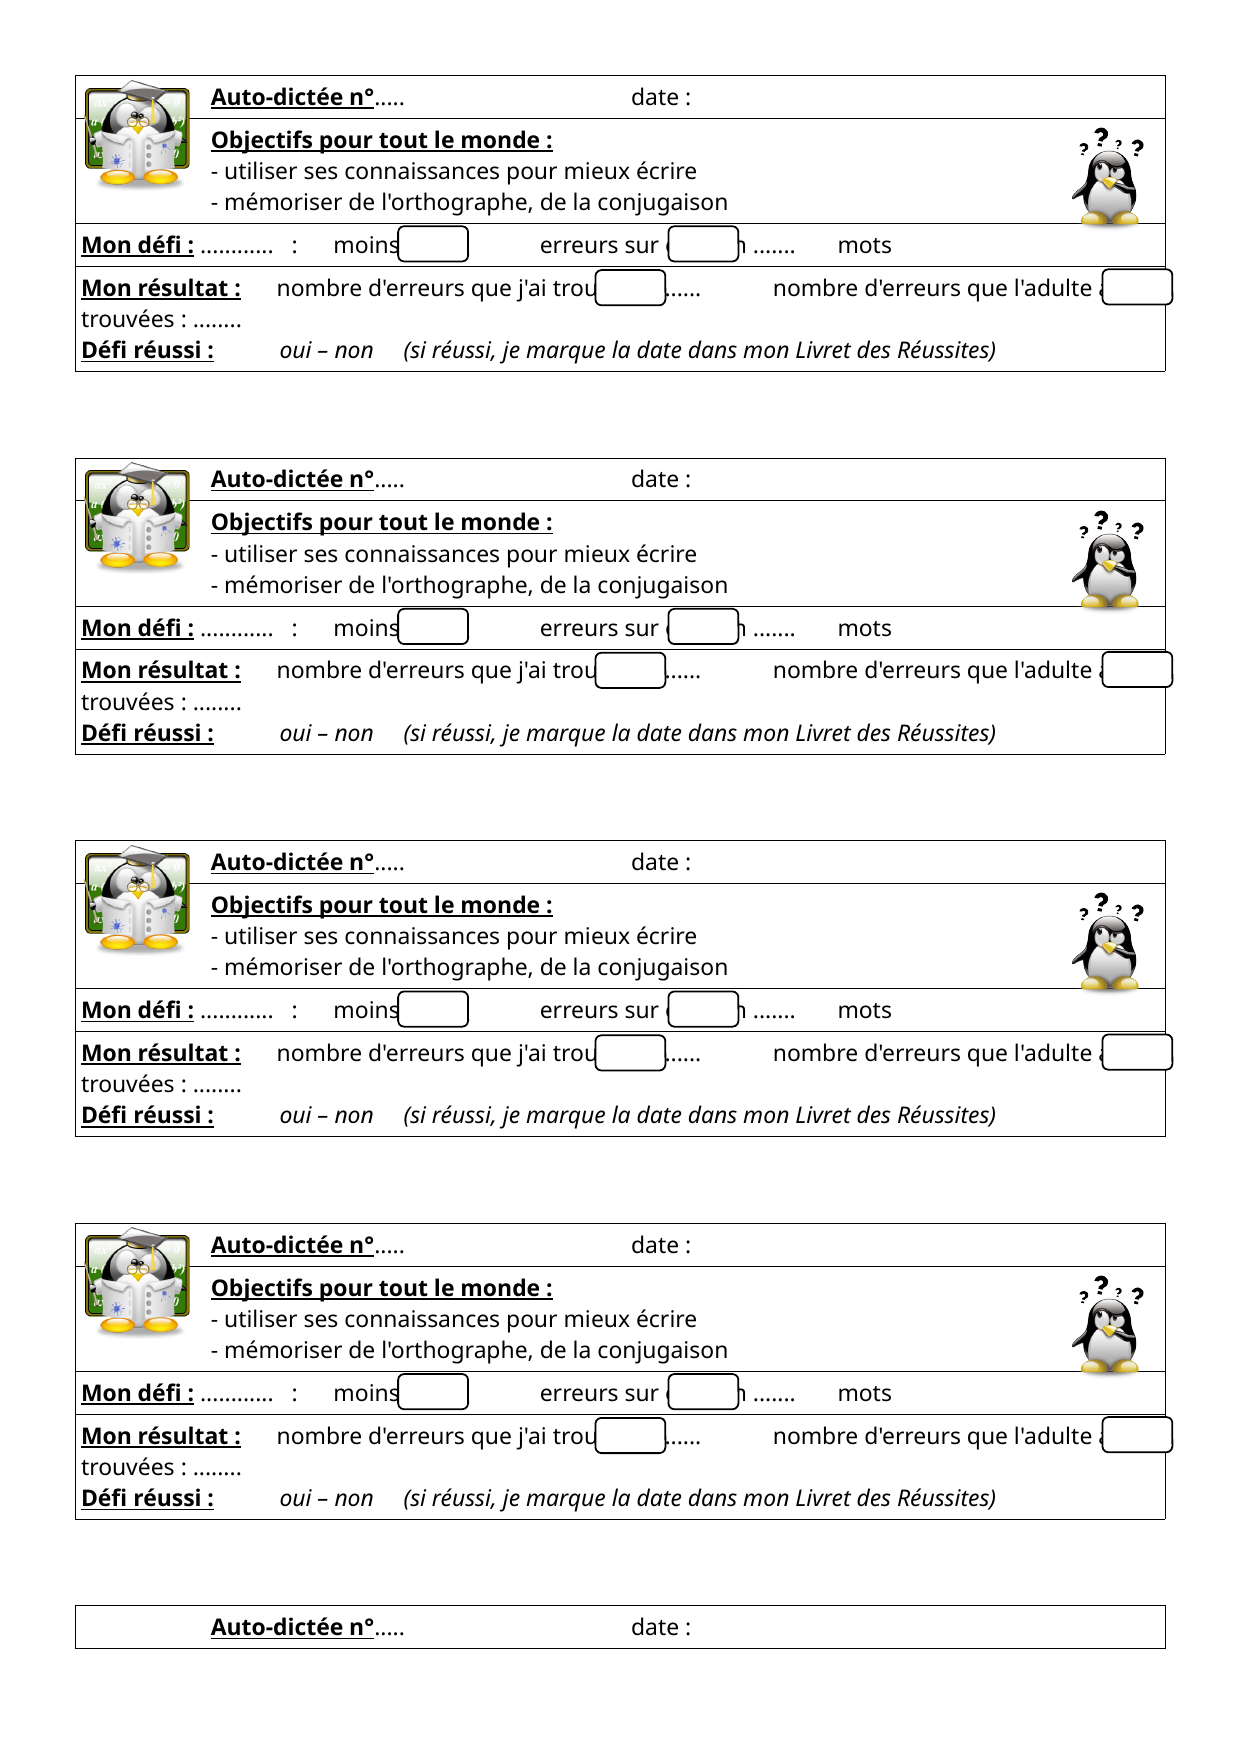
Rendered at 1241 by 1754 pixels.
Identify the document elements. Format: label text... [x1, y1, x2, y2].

picture [1055, 891, 1162, 998]
table_cell Objectifs pour tout le monde : - utiliser ses connaissances pour mieux écrire [193, 509, 1055, 573]
picture [1055, 508, 1162, 616]
table_cell Mon résultat : nombre d'erreurs que j'ai trouvées : ...... nombre d'erreurs que l'adulte a trouvées : ........ Défi réussi : oui – non (si réussi, je marque la date dans mon Livret des Réussites) [76, 650, 1165, 754]
table_header Auto-dictée n°..... date : [76, 76, 1165, 118]
table_cell Mon défi : ............ : moins de erreurs sur environ ....... mots [76, 607, 1165, 648]
table_cell Objectifs pour tout le monde : - utiliser ses connaissances pour mieux écrire - mémoriser de l'orthographe, de la conjugaison [76, 884, 1165, 988]
picture [80, 78, 193, 191]
table_cell Mon défi : ............ : moins de erreurs sur environ ....... mots [76, 989, 1165, 1031]
table_header Auto-dictée n°..... date : [76, 1606, 1165, 1648]
table_cell Mon résultat : nombre d'erreurs que j'ai trouvées : ...... nombre d'erreurs que l'adulte a trouvées : ........ Défi réussi : oui – non (si réussi, je marque la date dans mon Livret des Réussites) [76, 267, 1165, 371]
picture [80, 843, 193, 956]
table_header Auto-dictée n°..... date : [193, 844, 1165, 883]
table_cell Mon résultat : nombre d'erreurs que j'ai trouvées : ...... nombre d'erreurs que l'adulte a trouvées : ........ Défi réussi : oui – non (si réussi, je marque la date dans mon Livret des Réussites) [76, 1415, 1165, 1519]
table_cell - mémoriser de l'orthographe, de la conjugaison [76, 574, 1055, 606]
table_cell Mon résultat : nombre d'erreurs que j'ai trouvées : ...... nombre d'erreurs que l'adulte a trouvées : ........ Défi réussi : oui – non (si réussi, je marque la date dans mon Livret des Réussites) [76, 1032, 1165, 1136]
table_cell [193, 501, 1165, 508]
table_cell Mon défi : ............ : moins de erreurs sur environ ....... mots [76, 1372, 1165, 1414]
picture [80, 1226, 193, 1339]
picture [1055, 1273, 1162, 1381]
table_cell Objectifs pour tout le monde : - utiliser ses connaissances pour mieux écrire - mémoriser de l'orthographe, de la conjugaison [76, 1267, 1165, 1371]
table_header Auto-dictée n°..... date : [76, 459, 1165, 500]
table_header Auto-dictée n°..... date : [76, 1224, 1165, 1266]
table_cell Mon défi : ............ : moins de erreurs sur environ ....... mots [76, 224, 1165, 266]
table_cell Objectifs pour tout le monde : - utiliser ses connaissances pour mieux écrire - mémoriser de l'orthographe, de la conjugaison [76, 119, 1165, 223]
picture [80, 460, 193, 574]
picture [1055, 125, 1162, 233]
